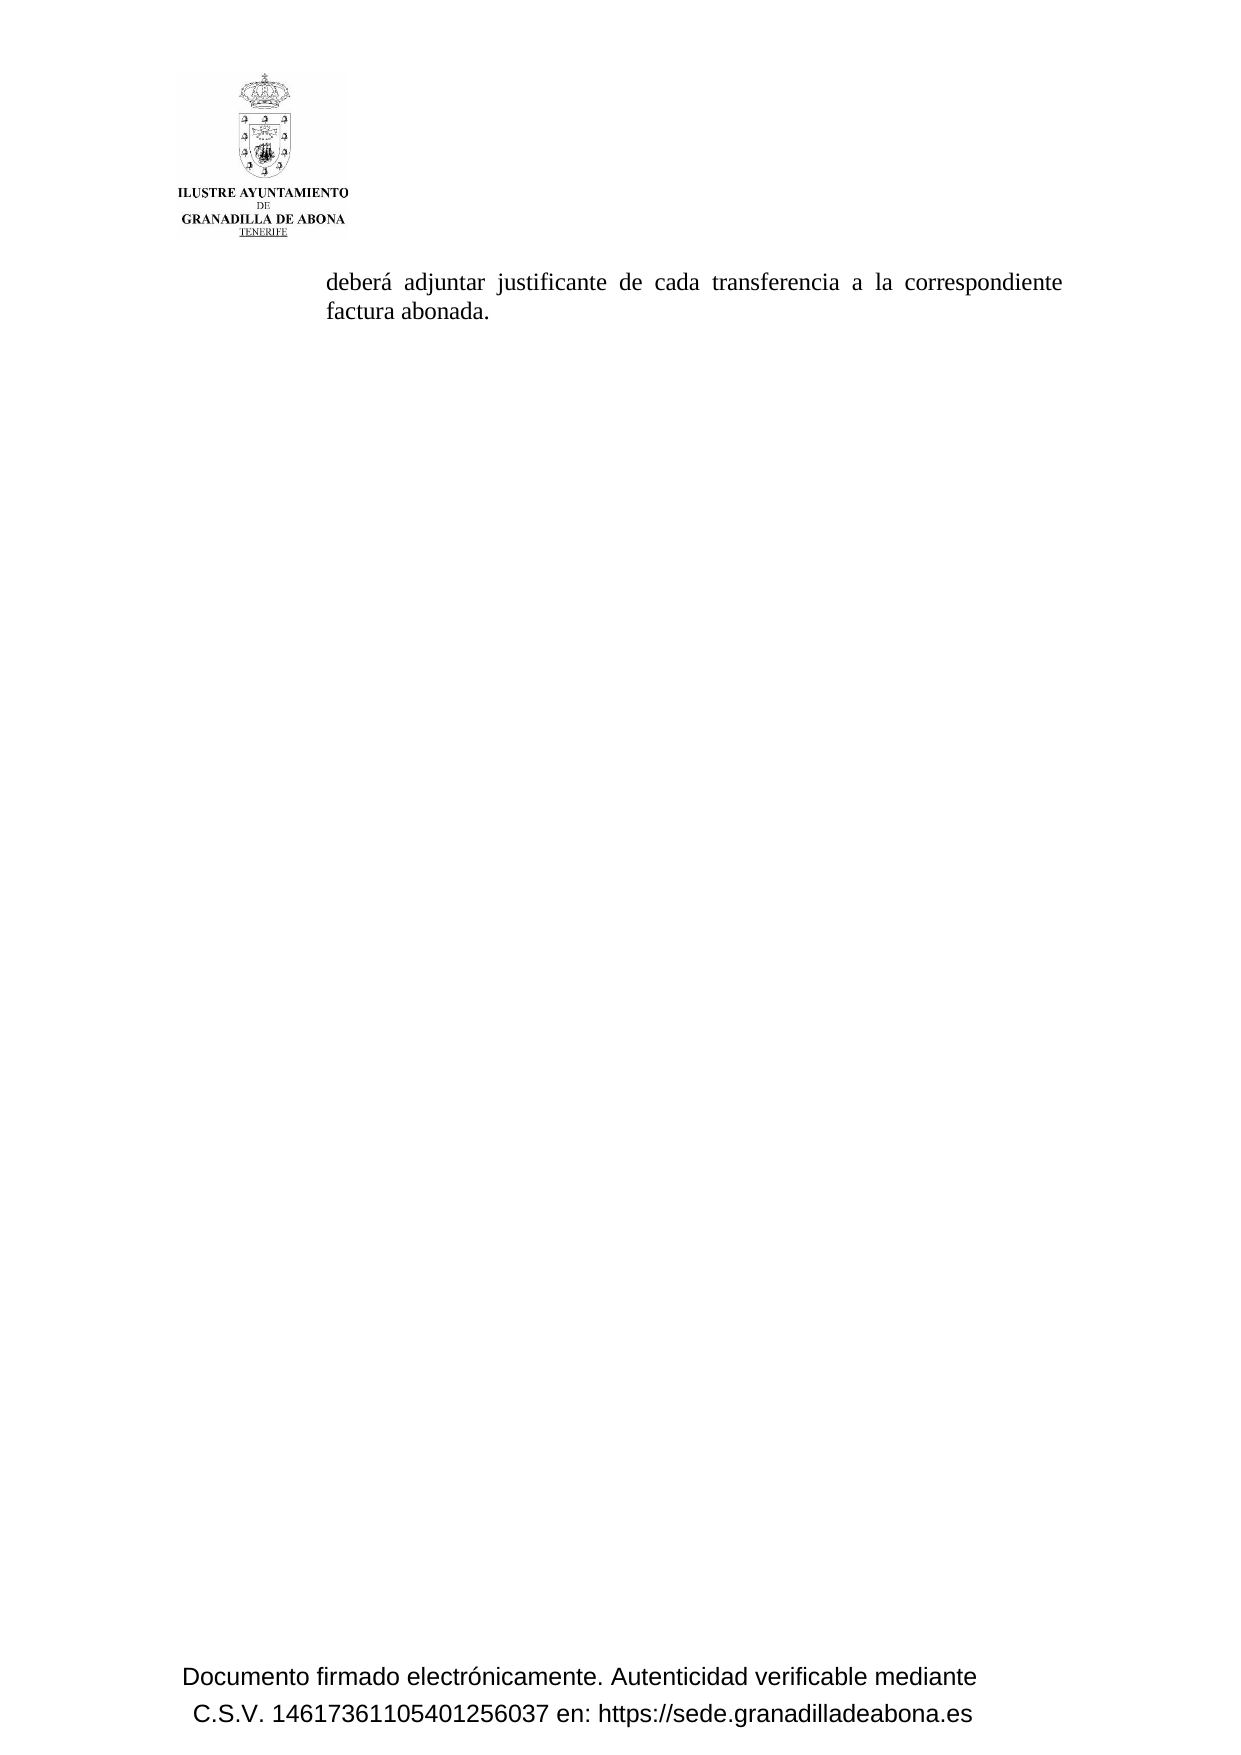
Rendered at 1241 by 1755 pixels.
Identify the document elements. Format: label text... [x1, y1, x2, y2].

list deberá adjuntar justificante de cada transferencia a la correspondiente factura abonada. [288, 267, 1063, 324]
